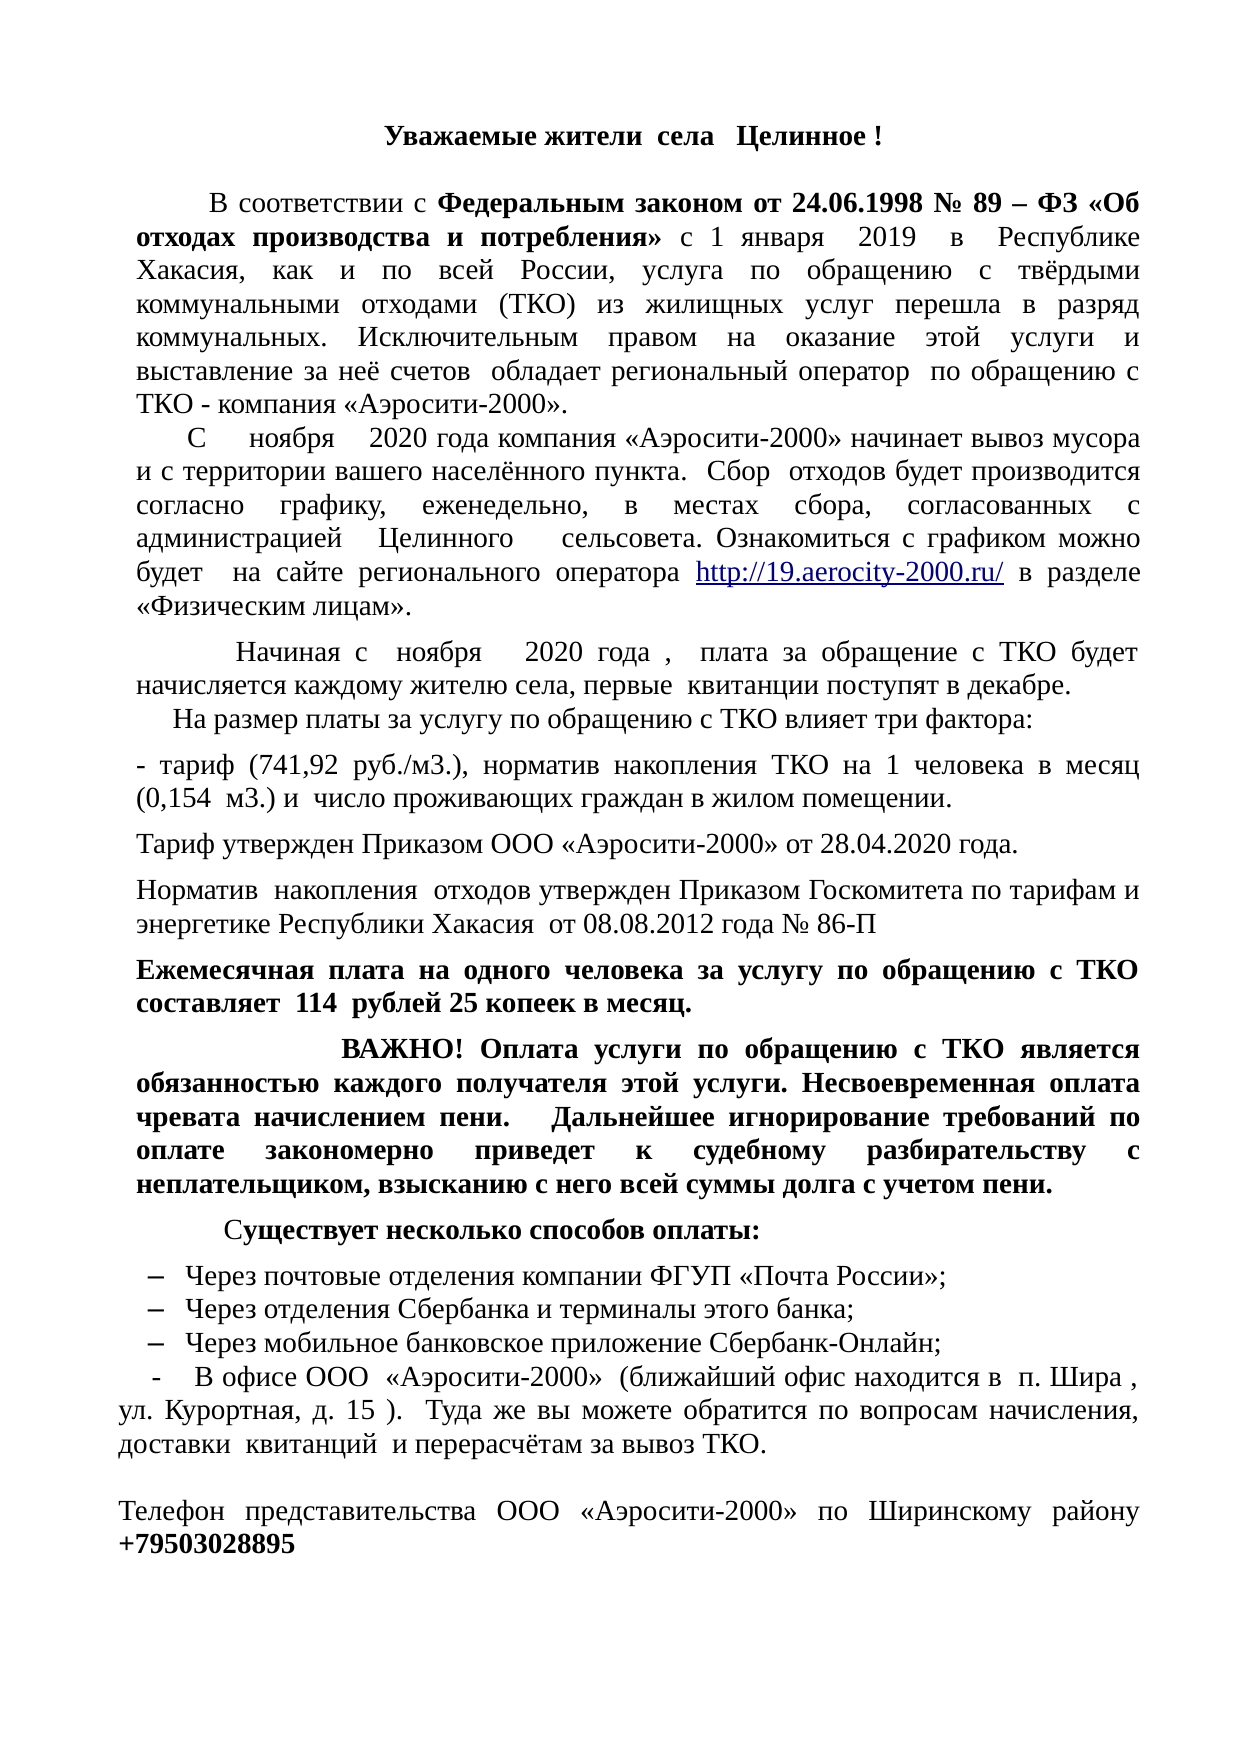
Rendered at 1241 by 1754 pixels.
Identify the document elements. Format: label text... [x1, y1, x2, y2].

list Через мобильное банковское приложение Сбербанк-Онлайн; [148, 1325, 1141, 1359]
text Существует несколько способов оплаты: [136, 1212, 1141, 1245]
text Ежемесячная плата на одного человека за услугу по обращению с ТКО составляет 114 рублей 25 копеек в месяц. [136, 952, 1141, 1019]
text Уважаемые жители села Целинное ! [118, 118, 1141, 152]
text Тариф утвержден Приказом ООО «Аэросити-2000» от 28.04.2020 года. [136, 826, 1141, 860]
text На размер платы за услугу по обращению с ТКО влияет три фактора: [136, 701, 1141, 734]
text - В офисе ООО «Аэросити-2000» (ближайший офис находится в п. Шира , ул. Курортная, д. 15 ). Туда же вы можете обратится по вопросам начисления, доставки квитанций и перерасчётам за вывоз ТКО. [118, 1359, 1141, 1459]
text В соответствии с Федеральным законом от 24.06.1998 № 89 – ФЗ «Об отходах производства и потребления» с 1 января 2019 в Республике Хакасия, как и по всей России, услуга по обращению с твёрдыми коммунальными отходами (ТКО) из жилищных услуг перешла в разряд коммунальных. Исключительным правом на оказание этой услуги и выставление за неё счетов обладает региональный оператор по обращению с ТКО - компания «Аэросити-2000». [136, 185, 1141, 420]
text Начиная с ноября 2020 года , плата за обращение с ТКО будет начисляется каждому жителю села, первые квитанции поступят в декабре. [136, 634, 1141, 701]
text ВАЖНО! Оплата услуги по обращению с ТКО является обязанностью каждого получателя этой услуги. Несвоевременная оплата чревата начислением пени. Дальнейшее игнорирование требований по оплате закономерно приведет к судебному разбирательству с неплательщиком, взысканию с него всей суммы долга с учетом пени. [136, 1032, 1141, 1199]
list Через почтовые отделения компании ФГУП «Почта России»; [148, 1258, 1141, 1292]
text Телефон представительства ООО «Аэросити-2000» по Ширинскому району +79503028895 [118, 1493, 1141, 1560]
text - тариф (741,92 руб./м3.), норматив накопления ТКО на 1 человека в месяц (0,154 м3.) и число проживающих граждан в жилом помещении. [136, 747, 1141, 814]
text С ноября 2020 года компания «Аэросити-2000» начинает вывоз мусора и с территории вашего населённого пункта. Сбор отходов будет производится согласно графику, еженедельно, в местах сбора, согласованных с администрацией Целинного сельсовета. Ознакомиться с графиком можно будет на сайте регионального оператора http://19.aerocity-2000.ru/ в разделе «Физическим лицам». [136, 420, 1141, 621]
text Норматив накопления отходов утвержден Приказом Госкомитета по тарифам и энергетике Республики Хакасия от 08.08.2012 года № 86-П [136, 872, 1141, 939]
list Через отделения Сбербанка и терминалы этого банка; [148, 1292, 1141, 1325]
